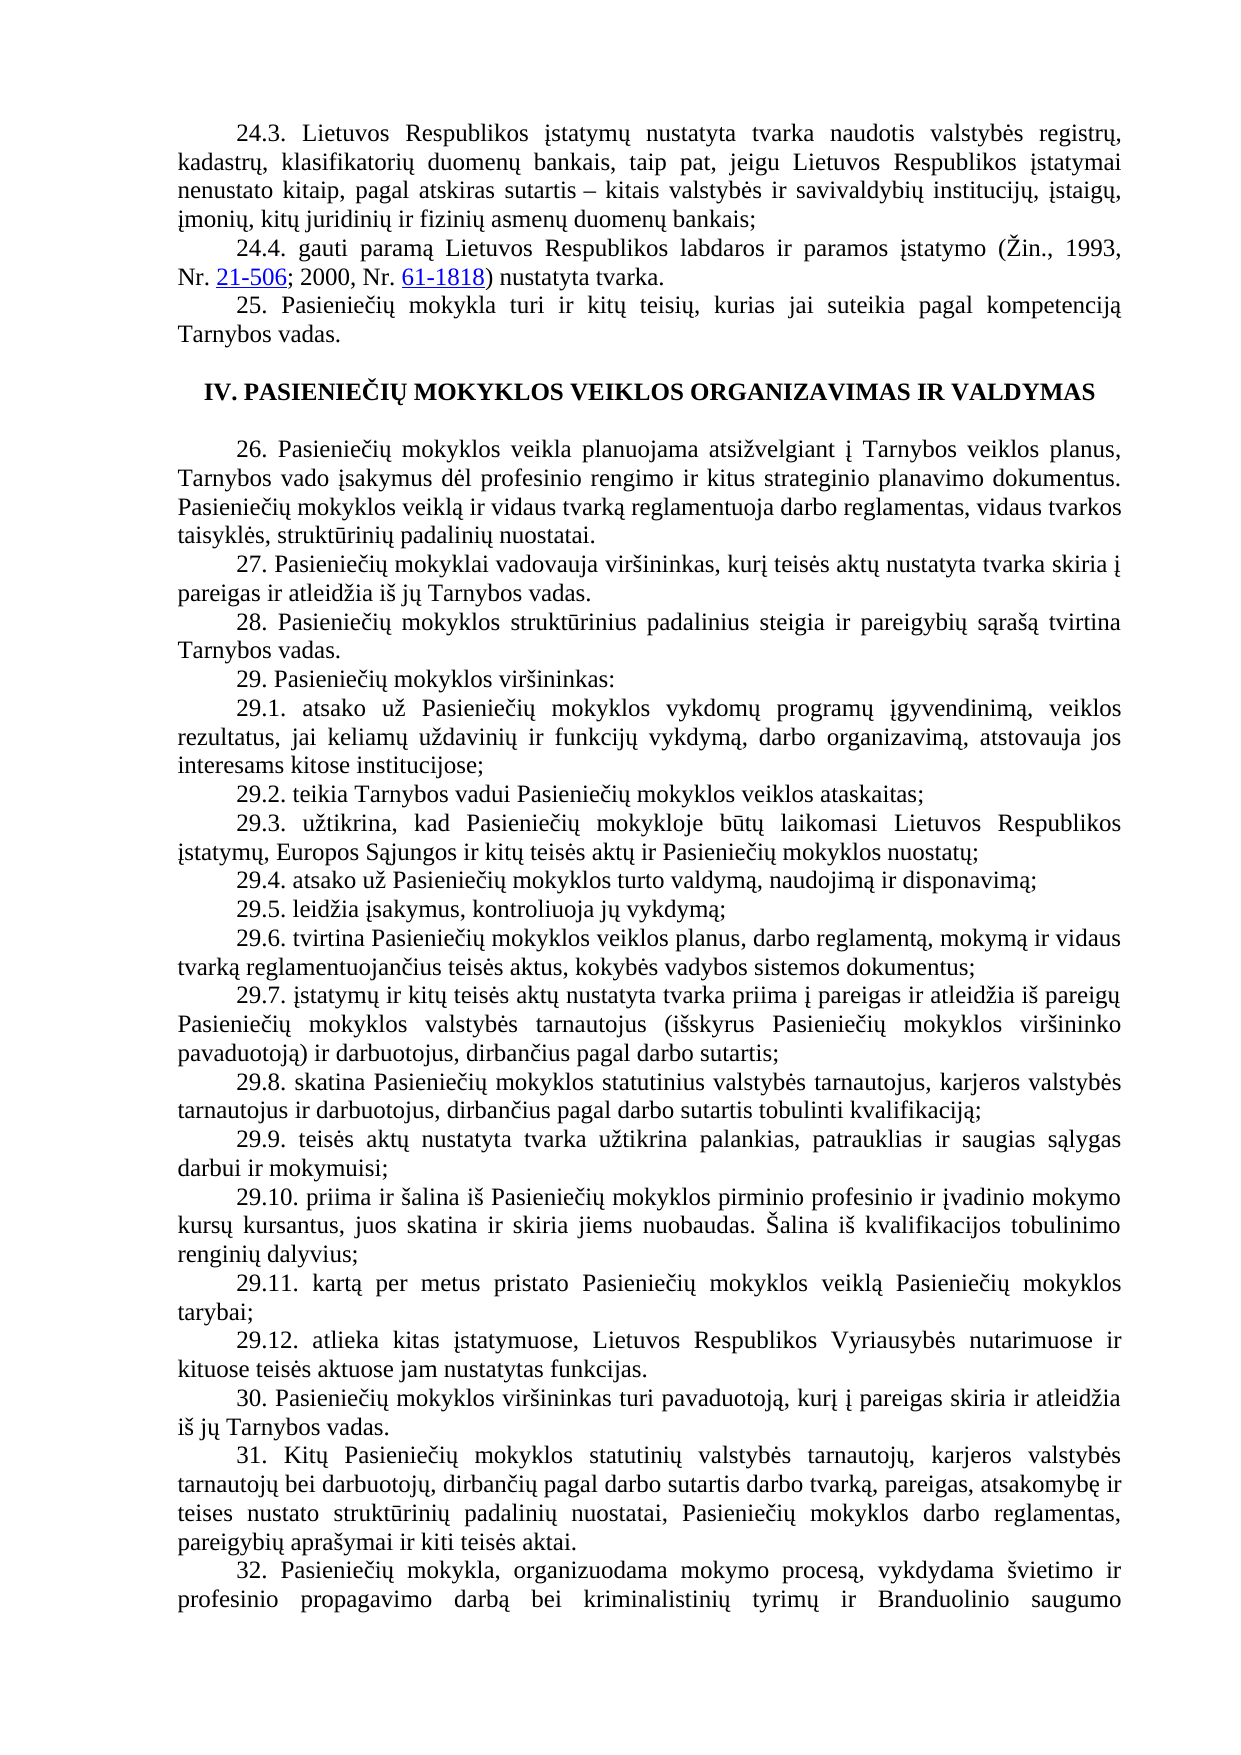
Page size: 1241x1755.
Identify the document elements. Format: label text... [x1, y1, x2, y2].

text 29.10. priima ir šalina iš Pasieniečių mokyklos pirminio profesinio ir įvadinio mokymo kursų kursantus, juos skatina ir skiria jiems nuobaudas. Šalina iš kvalifikacijos tobulinimo renginių dalyvius; [177, 1182, 1122, 1268]
text 29.11. kartą per metus pristato Pasieniečių mokyklos veiklą Pasieniečių mokyklos tarybai; [177, 1268, 1122, 1326]
text 29.5. leidžia įsakymus, kontroliuoja jų vykdymą; [177, 894, 1122, 923]
text 29.4. atsako už Pasieniečių mokyklos turto valdymą, naudojimą ir disponavimą; [177, 866, 1122, 894]
text 29. Pasieniečių mokyklos viršininkas: [177, 664, 1122, 693]
text 24.3. Lietuvos Respublikos įstatymų nustatyta tvarka naudotis valstybės registrų, kadastrų, klasifikatorių duomenų bankais, taip pat, jeigu Lietuvos Respublikos įstatymai nenustato kitaip, pagal atskiras sutartis – kitais valstybės ir savivaldybių institucijų, įstaigų, įmonių, kitų juridinių ir fizinių asmenų duomenų bankais; [177, 118, 1122, 233]
text 27. Pasieniečių mokyklai vadovauja viršininkas, kurį teisės aktų nustatyta tvarka skiria į pareigas ir atleidžia iš jų Tarnybos vadas. [177, 549, 1122, 607]
text 30. Pasieniečių mokyklos viršininkas turi pavaduotoją, kurį į pareigas skiria ir atleidžia iš jų Tarnybos vadas. [177, 1383, 1122, 1441]
text 26. Pasieniečių mokyklos veikla planuojama atsižvelgiant į Tarnybos veiklos planus, Tarnybos vado įsakymus dėl profesinio rengimo ir kitus strateginio planavimo dokumentus. Pasieniečių mokyklos veiklą ir vidaus tvarką reglamentuoja darbo reglamentas, vidaus tvarkos taisyklės, struktūrinių padalinių nuostatai. [177, 434, 1122, 549]
text 25. Pasieniečių mokykla turi ir kitų teisių, kurias jai suteikia pagal kompetenciją Tarnybos vadas. [177, 291, 1122, 348]
text 29.7. įstatymų ir kitų teisės aktų nustatyta tvarka priima į pareigas ir atleidžia iš pareigų Pasieniečių mokyklos valstybės tarnautojus (išskyrus Pasieniečių mokyklos viršininko pavaduotoją) ir darbuotojus, dirbančius pagal darbo sutartis; [177, 981, 1122, 1067]
text 31. Kitų Pasieniečių mokyklos statutinių valstybės tarnautojų, karjeros valstybės tarnautojų bei darbuotojų, dirbančių pagal darbo sutartis darbo tvarką, pareigas, atsakomybę ir teises nustato struktūrinių padalinių nuostatai, Pasieniečių mokyklos darbo reglamentas, pareigybių aprašymai ir kiti teisės aktai. [177, 1441, 1122, 1556]
text 29.1. atsako už Pasieniečių mokyklos vykdomų programų įgyvendinimą, veiklos rezultatus, jai keliamų uždavinių ir funkcijų vykdymą, darbo organizavimą, atstovauja jos interesams kitose institucijose; [177, 693, 1122, 779]
text 32. Pasieniečių mokykla, organizuodama mokymo procesą, vykdydama švietimo ir profesinio propagavimo darbą bei kriminalistinių tyrimų ir Branduolinio saugumo [177, 1556, 1122, 1613]
text 29.2. teikia Tarnybos vadui Pasieniečių mokyklos veiklos ataskaitas; [177, 779, 1122, 808]
text 29.8. skatina Pasieniečių mokyklos statutinius valstybės tarnautojus, karjeros valstybės tarnautojus ir darbuotojus, dirbančius pagal darbo sutartis tobulinti kvalifikaciją; [177, 1067, 1122, 1124]
text 29.12. atlieka kitas įstatymuose, Lietuvos Respublikos Vyriausybės nutarimuose ir kituose teisės aktuose jam nustatytas funkcijas. [177, 1326, 1122, 1383]
text 24.4. gauti paramą Lietuvos Respublikos labdaros ir paramos įstatymo (Žin., 1993, Nr. 21-506; 2000, Nr. 61-1818) nustatyta tvarka. [177, 233, 1122, 291]
text 29.9. teisės aktų nustatyta tvarka užtikrina palankias, patrauklias ir saugias sąlygas darbui ir mokymuisi; [177, 1124, 1122, 1182]
text 29.3. užtikrina, kad Pasieniečių mokykloje būtų laikomasi Lietuvos Respublikos įstatymų, Europos Sąjungos ir kitų teisės aktų ir Pasieniečių mokyklos nuostatų; [177, 808, 1122, 866]
text IV. Pasieniečių mokyklos VEIKLOS ORGANIZAVIMAS IR VALDYMAS [177, 377, 1122, 406]
text 28. Pasieniečių mokyklos struktūrinius padalinius steigia ir pareigybių sąrašą tvirtina Tarnybos vadas. [177, 607, 1122, 664]
text 29.6. tvirtina Pasieniečių mokyklos veiklos planus, darbo reglamentą, mokymą ir vidaus tvarką reglamentuojančius teisės aktus, kokybės vadybos sistemos dokumentus; [177, 923, 1122, 981]
